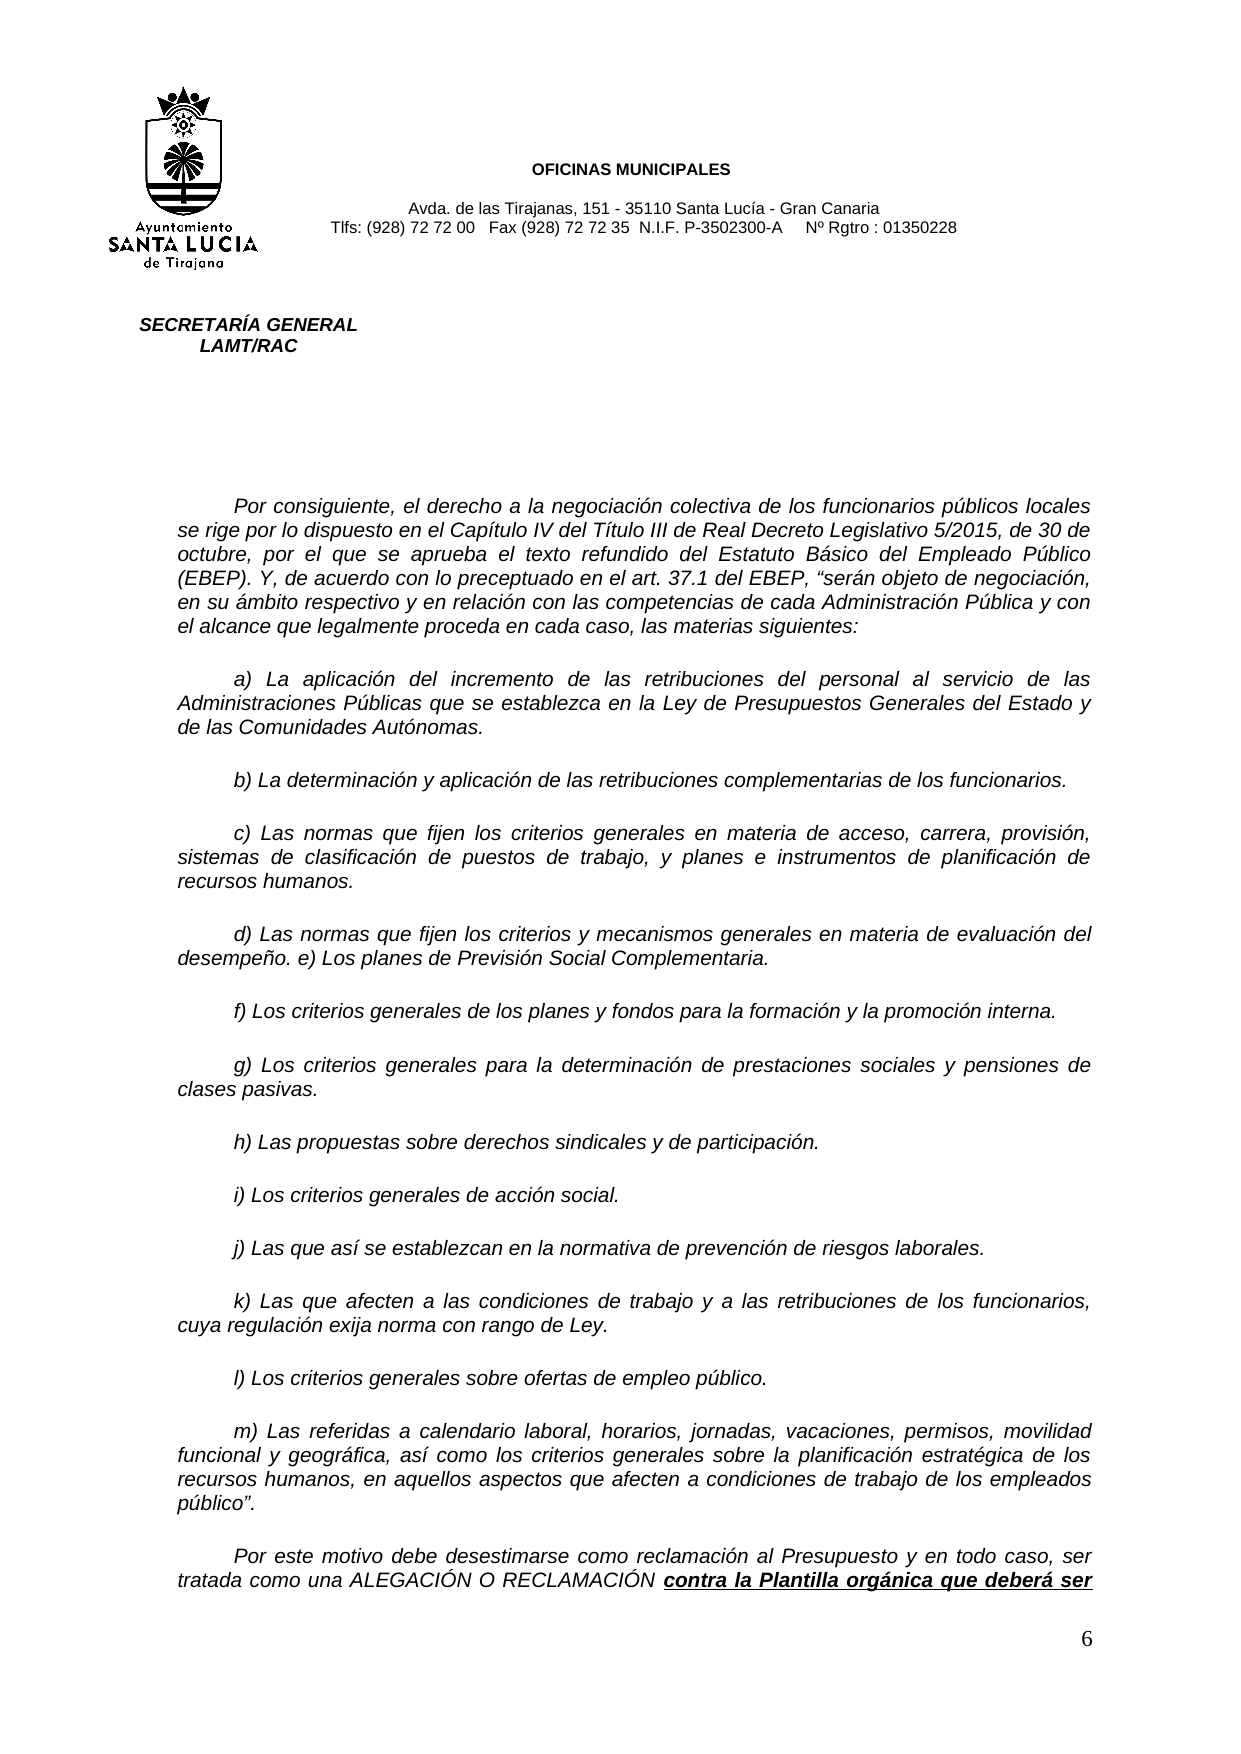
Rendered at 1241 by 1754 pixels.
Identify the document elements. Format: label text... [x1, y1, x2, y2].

text Por este motivo debe desestimarse como reclamación al Presupuesto y en todo caso, ser tratada como una ALEGACIÓN O RECLAMACIÓN contra la Plantilla orgánica que deberá ser [177, 1544, 1092, 1592]
text f) Los criterios generales de los planes y fondos para la formación y la promoción interna. [177, 999, 1092, 1023]
text k) Las que afecten a las condiciones de trabajo y a las retribuciones de los funcionarios, cuya regulación exija norma con rango de Ley. [177, 1289, 1092, 1337]
text d) Las normas que fijen los criterios y mecanismos generales en materia de evaluación del desempeño. e) Los planes de Previsión Social Complementaria. [177, 922, 1092, 970]
text i) Los criterios generales de acción social. [177, 1183, 1092, 1207]
text a) La aplicación del incremento de las retribuciones del personal al servicio de las Administraciones Públicas que se establezca en la Ley de Presupuestos Generales del Estado y de las Comunidades Autónomas. [177, 667, 1092, 739]
text g) Los criterios generales para la determinación de prestaciones sociales y pensiones de clases pasivas. [177, 1052, 1092, 1100]
text m) Las referidas a calendario laboral, horarios, jornadas, vacaciones, permisos, movilidad funcional y geográfica, así como los criterios generales sobre la planificación estratégica de los recursos humanos, en aquellos aspectos que afecten a condiciones de trabajo de los empleados público”. [177, 1419, 1092, 1515]
text Por consiguiente, el derecho a la negociación colectiva de los funcionarios públicos locales se rige por lo dispuesto en el Capítulo IV del Título III de Real Decreto Legislativo 5/2015, de 30 de octubre, por el que se aprueba el texto refundido del Estatuto Básico del Empleado Público (EBEP). Y, de acuerdo con lo preceptuado en el art. 37.1 del EBEP, “serán objeto de negociación, en su ámbito respectivo y en relación con las competencias de cada Administración Pública y con el alcance que legalmente proceda en cada caso, las materias siguientes: [177, 494, 1092, 638]
text b) La determinación y aplicación de las retribuciones complementarias de los funcionarios. [177, 768, 1092, 792]
text h) Las propuestas sobre derechos sindicales y de participación. [177, 1129, 1092, 1153]
text l) Los criterios generales sobre ofertas de empleo público. [177, 1366, 1092, 1390]
picture [80, 56, 286, 296]
text c) Las normas que fijen los criterios generales en materia de acceso, carrera, provisión, sistemas de clasificación de puestos de trabajo, y planes e instrumentos de planificación de recursos humanos. [177, 821, 1092, 893]
text j) Las que así se establezcan en la normativa de prevención de riesgos laborales. [177, 1236, 1092, 1260]
